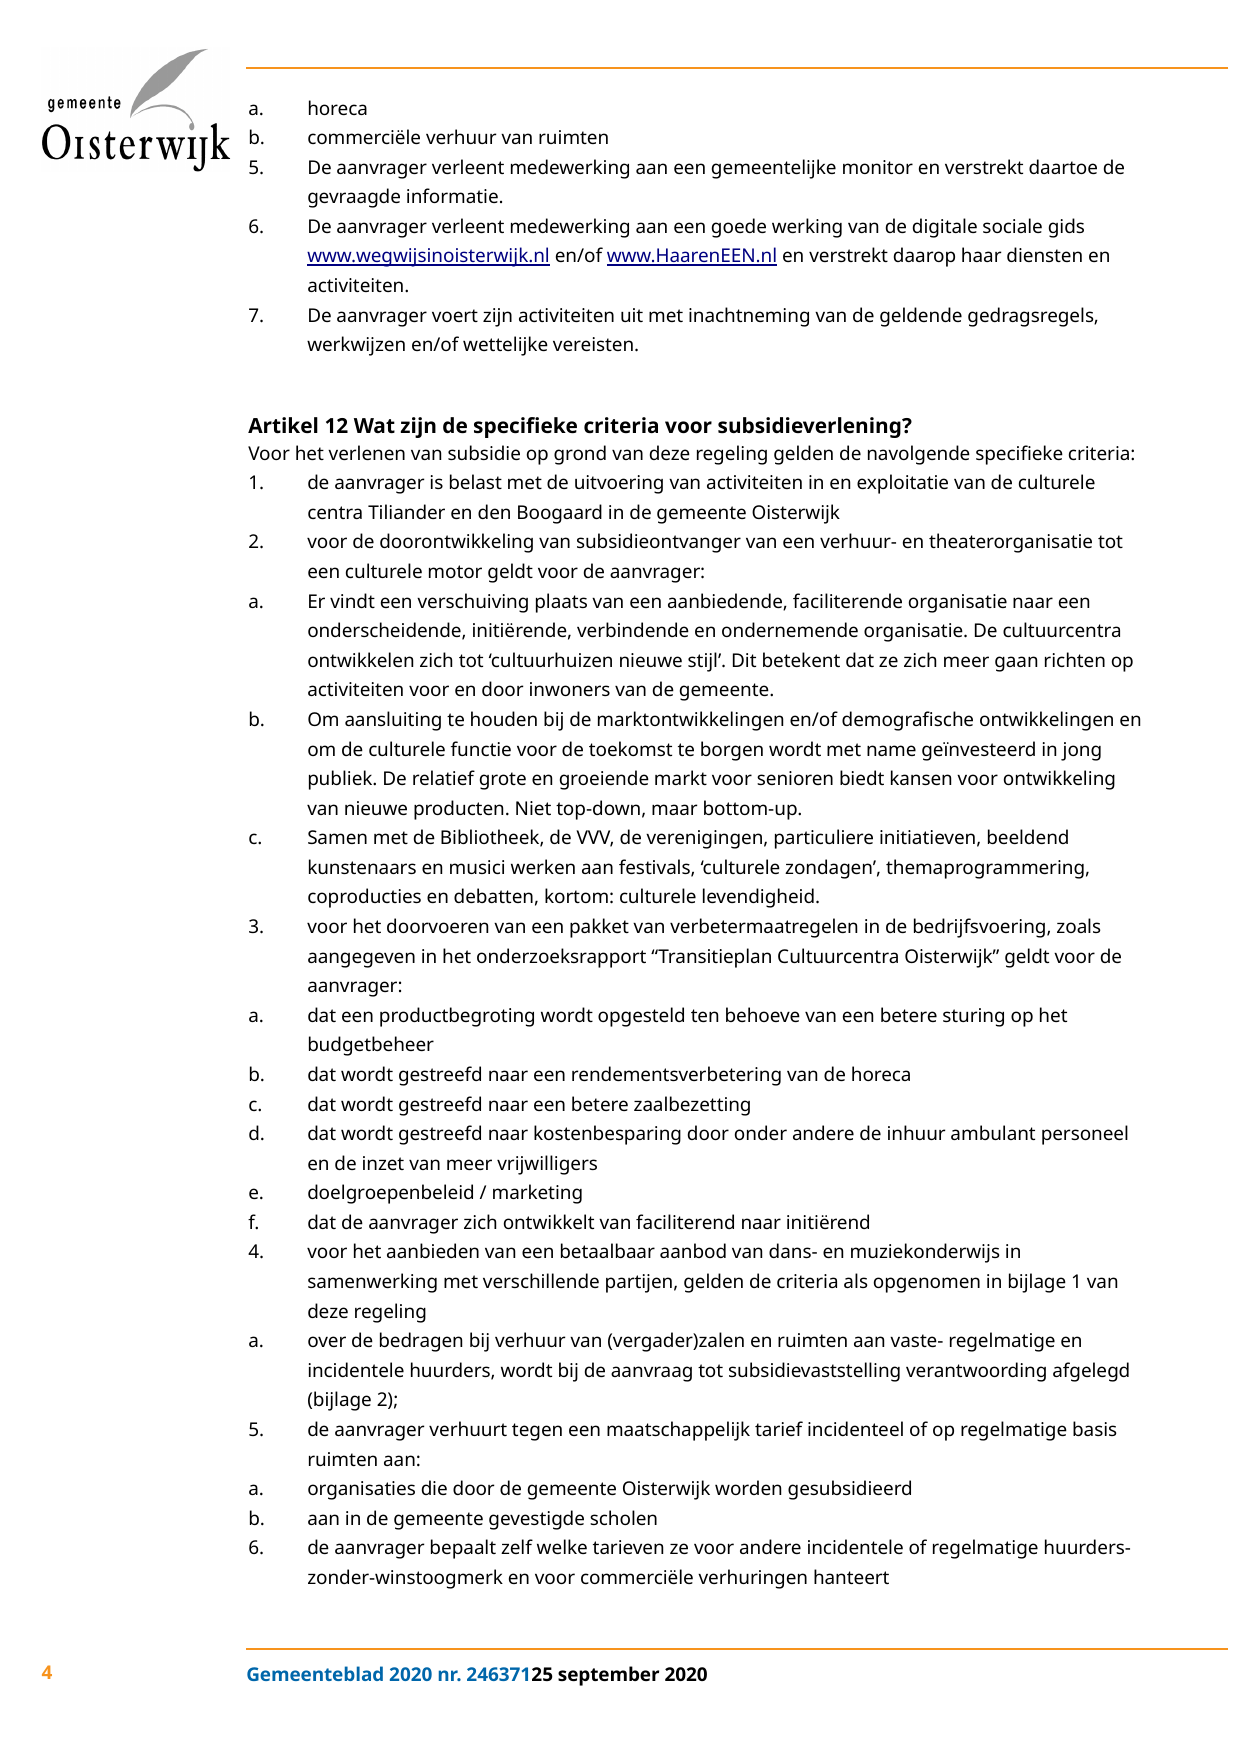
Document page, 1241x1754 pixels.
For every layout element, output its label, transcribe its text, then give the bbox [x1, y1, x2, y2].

list horeca [248, 95, 1152, 121]
list Samen met de Bibliotheek, de VVV, de verenigingen, particuliere initiatieven, beeldend kunstenaars en musici werken aan festivals, ‘culturele zondagen’, themaprogrammering, coproducties en debatten, kortom: culturele levendigheid. [248, 824, 1152, 909]
list over de bedragen bij verhuur van (vergader)zalen en ruimten aan vaste- regelmatige en incidentele huurders, wordt bij de aanvraag tot subsidievaststelling verantwoording afgelegd (bijlage 2); [248, 1327, 1152, 1412]
list voor het doorvoeren van een pakket van verbetermaatregelen in de bedrijfsvoering, zoals aangegeven in het onderzoeksrapport “Transitieplan Cultuurcentra Oisterwijk” geldt voor de aanvrager: [248, 913, 1152, 998]
list De aanvrager voert zijn activiteiten uit met inachtneming van de geldende gedragsregels, werkwijzen en/of wettelijke vereisten. [248, 302, 1152, 357]
list commerciële verhuur van ruimten [248, 124, 1152, 150]
text Voor het verlenen van subsidie op grond van deze regeling gelden de navolgende specifieke criteria: [248, 440, 1152, 466]
picture [41, 47, 231, 172]
list dat wordt gestreefd naar een betere zaalbezetting [248, 1091, 1152, 1116]
text Artikel 12 Wat zijn de specifieke criteria voor subsidieverlening? [248, 411, 1152, 440]
list dat wordt gestreefd naar kostenbesparing door onder andere de inhuur ambulant personeel en de inzet van meer vrijwilligers [248, 1120, 1152, 1176]
list de aanvrager verhuurt tegen een maatschappelijk tarief incidenteel of op regelmatige basis ruimten aan: [248, 1416, 1152, 1471]
list dat de aanvrager zich ontwikkelt van faciliterend naar initiërend [248, 1209, 1152, 1235]
list doelgroepenbeleid / marketing [248, 1179, 1152, 1205]
list organisaties die door de gemeente Oisterwijk worden gesubsidieerd [248, 1475, 1152, 1501]
list De aanvrager verleent medewerking aan een goede werking van de digitale sociale gids www.wegwijsinoisterwijk.nl en/of www.HaarenEEN.nl en verstrekt daarop haar diensten en activiteiten. [248, 213, 1152, 298]
list dat een productbegroting wordt opgesteld ten behoeve van een betere sturing op het budgetbeheer [248, 1002, 1152, 1057]
list De aanvrager verleent medewerking aan een gemeentelijke monitor en verstrekt daartoe de gevraagde informatie. [248, 154, 1152, 209]
list Er vindt een verschuiving plaats van een aanbiedende, faciliterende organisatie naar een onderscheidende, initiërende, verbindende en ondernemende organisatie. De cultuurcentra ontwikkelen zich tot ‘cultuurhuizen nieuwe stijl’. Dit betekent dat ze zich meer gaan richten op activiteiten voor en door inwoners van de gemeente. [248, 588, 1152, 702]
list Om aansluiting te houden bij de marktontwikkelingen en/of demografische ontwikkelingen en om de culturele functie voor de toekomst te borgen wordt met name geïnvesteerd in jong publiek. De relatief grote en groeiende markt voor senioren biedt kansen voor ontwikkeling van nieuwe producten. Niet top-down, maar bottom-up. [248, 706, 1152, 821]
list aan in de gemeente gevestigde scholen [248, 1505, 1152, 1531]
list voor het aanbieden van een betaalbaar aanbod van dans- en muziekonderwijs in samenwerking met verschillende partijen, gelden de criteria als opgenomen in bijlage 1 van deze regeling [248, 1239, 1152, 1323]
list de aanvrager is belast met de uitvoering van activiteiten in en exploitatie van de culturele centra Tiliander en den Boogaard in de gemeente Oisterwijk [248, 469, 1152, 525]
list voor de doorontwikkeling van subsidieontvanger van een verhuur- en theaterorganisatie tot een culturele motor geldt voor de aanvrager: [248, 529, 1152, 584]
list de aanvrager bepaalt zelf welke tarieven ze voor andere incidentele of regelmatige huurders-zonder-winstoogmerk en voor commerciële verhuringen hanteert [248, 1534, 1152, 1590]
list dat wordt gestreefd naar een rendementsverbetering van de horeca [248, 1061, 1152, 1087]
